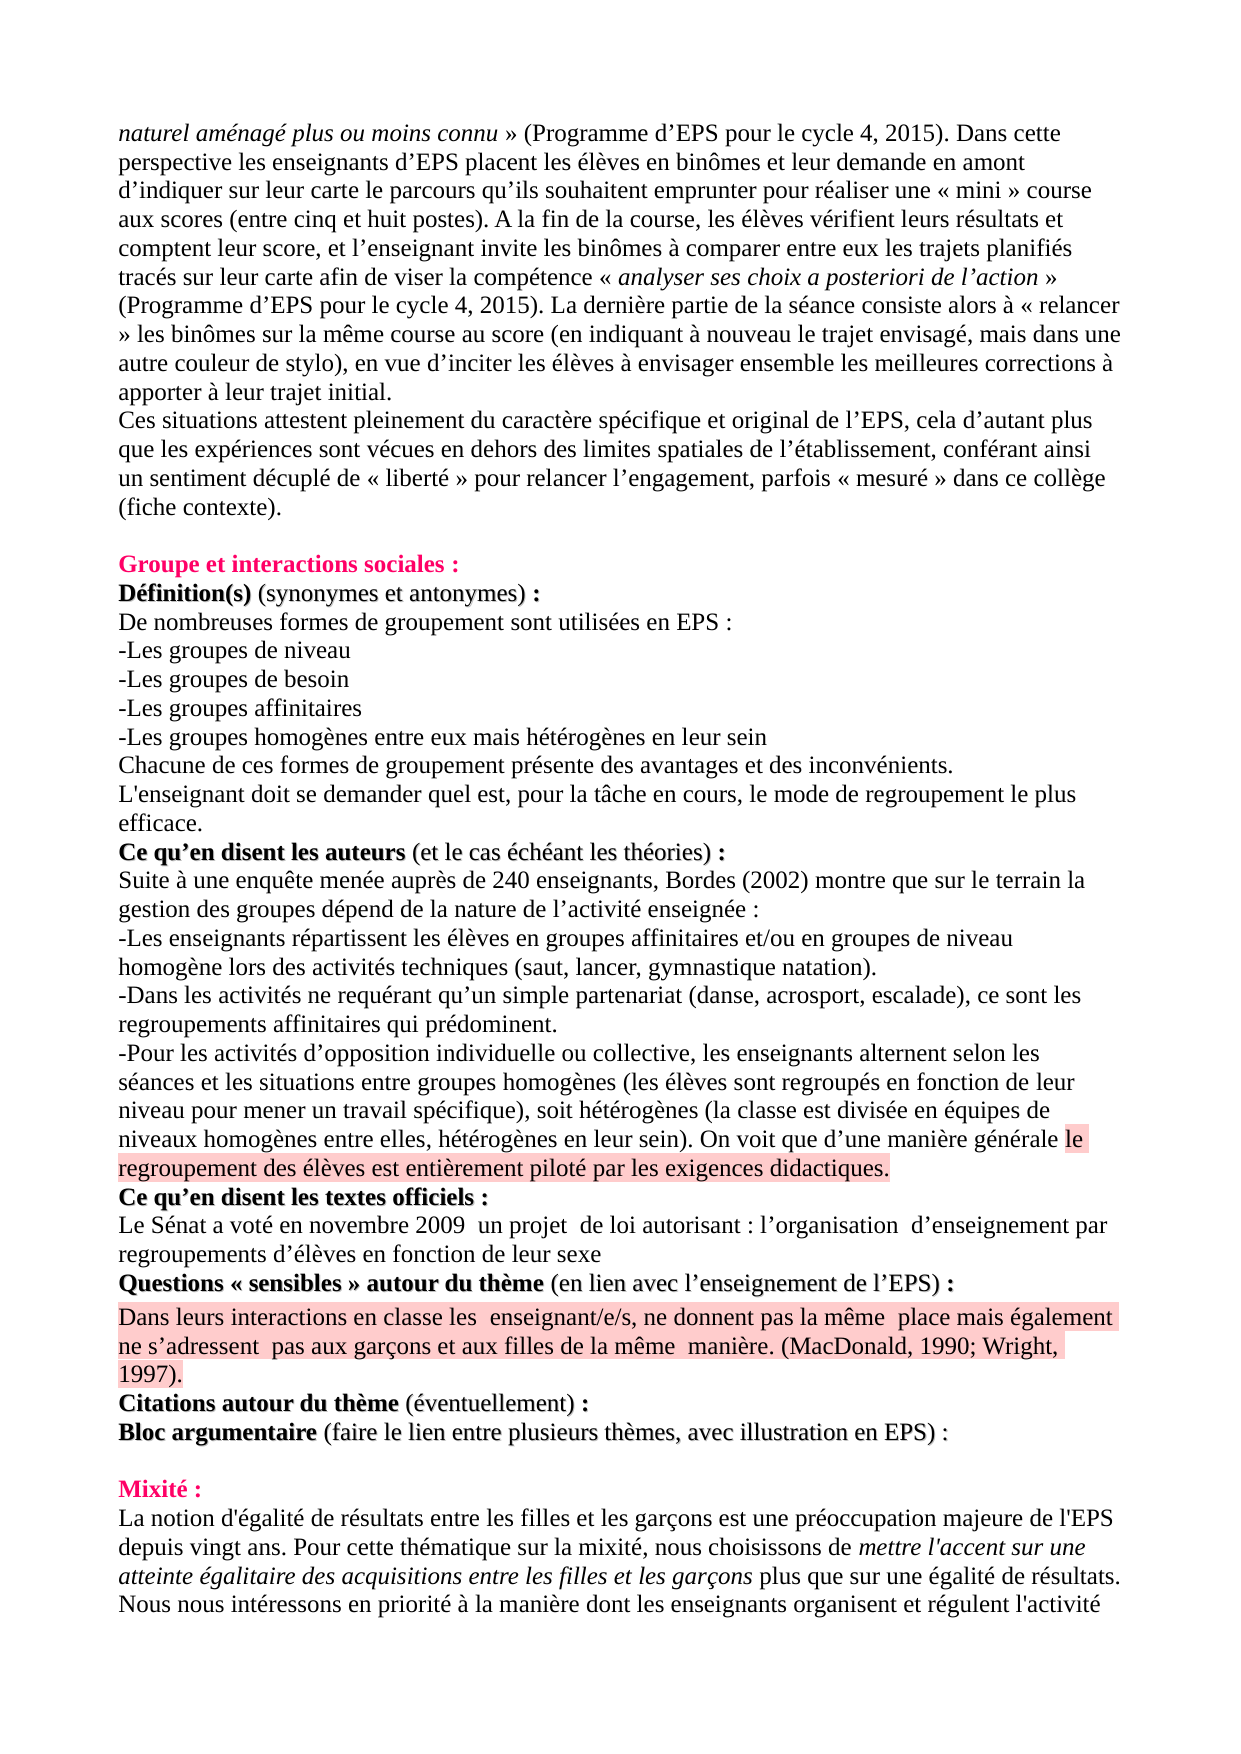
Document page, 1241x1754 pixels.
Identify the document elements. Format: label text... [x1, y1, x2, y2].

text Dans leurs interactions en classe les enseignant/e/s, ne donnent pas la même place mais également ne s’adressent pas aux garçons et aux filles de la même manière. (MacDonald, 1990; Wright, 1997). [118, 1302, 1122, 1388]
text -Les groupes homogènes entre eux mais hétérogènes en leur sein [118, 722, 1122, 751]
text -Dans les activités ne requérant qu’un simple partenariat (danse, acrosport, escalade), ce sont les regroupements affinitaires qui prédominent. [118, 981, 1122, 1038]
text -Les groupes de besoin [118, 664, 1122, 693]
text -Les groupes de niveau [118, 636, 1122, 664]
text L'enseignant doit se demander quel est, pour la tâche en cours, le mode de regroupement le plus efficace. [118, 779, 1122, 837]
text Ces situations attestent pleinement du caractère spécifique et original de l’EPS, cela d’autant plus que les expériences sont vécues en dehors des limites spatiales de l’établissement, conférant ainsi un sentiment décuplé de « liberté » pour relancer l’engagement, parfois « mesuré » dans ce collège (fiche contexte). [118, 406, 1122, 521]
text Bloc argumentaire (faire le lien entre plusieurs thèmes, avec illustration en EPS) : [118, 1417, 1122, 1446]
text -Les groupes affinitaires [118, 693, 1122, 722]
text Groupe et interactions sociales : [118, 549, 1122, 578]
text Mixité : [118, 1474, 1122, 1503]
text -Pour les activités d’opposition individuelle ou collective, les enseignants alternent selon les séances et les situations entre groupes homogènes (les élèves sont regroupés en fonction de leur niveau pour mener un travail spécifique), soit hétérogènes (la classe est divisée en équipes de niveaux homogènes entre elles, hétérogènes en leur sein). On voit que d’une manière générale le regroupement des élèves est entièrement piloté par les exigences didactiques. [118, 1038, 1122, 1182]
text Définition(s) (synonymes et antonymes) : [118, 578, 1122, 607]
text -Les enseignants répartissent les élèves en groupes affinitaires et/ou en groupes de niveau homogène lors des activités techniques (saut, lancer, gymnastique natation). [118, 923, 1122, 981]
text La notion d'égalité de résultats entre les filles et les garçons est une préoccupation majeure de l'EPS depuis vingt ans. Pour cette thématique sur la mixité, nous choisissons de mettre l'accent sur une atteinte égalitaire des acquisitions entre les filles et les garçons plus que sur une égalité de résultats. Nous nous intéressons en priorité à la manière dont les enseignants organisent et régulent l'activité [118, 1503, 1122, 1618]
text Le Sénat a voté en novembre 2009 un projet de loi autorisant : l’organisation d’enseignement par regroupements d’élèves en fonction de leur sexe [118, 1211, 1122, 1268]
text Ce qu’en disent les auteurs (et le cas échéant les théories) : [118, 837, 1122, 866]
text naturel aménagé plus ou moins connu » (Programme d’EPS pour le cycle 4, 2015). Dans cette perspective les enseignants d’EPS placent les élèves en binômes et leur demande en amont d’indiquer sur leur carte le parcours qu’ils souhaitent emprunter pour réaliser une « mini » course aux scores (entre cinq et huit postes). A la fin de la course, les élèves vérifient leurs résultats et comptent leur score, et l’enseignant invite les binômes à comparer entre eux les trajets planifiés tracés sur leur carte afin de viser la compétence « analyser ses choix a posteriori de l’action » (Programme d’EPS pour le cycle 4, 2015). La dernière partie de la séance consiste alors à « relancer » les binômes sur la même course au score (en indiquant à nouveau le trajet envisagé, mais dans une autre couleur de stylo), en vue d’inciter les élèves à envisager ensemble les meilleures corrections à apporter à leur trajet initial. [118, 118, 1122, 406]
text Ce qu’en disent les textes officiels : [118, 1182, 1122, 1211]
text Questions « sensibles » autour du thème (en lien avec l’enseignement de l’EPS) : [118, 1268, 1122, 1297]
text Chacune de ces formes de groupement présente des avantages et des inconvénients. [118, 751, 1122, 779]
text Suite à une enquête menée auprès de 240 enseignants, Bordes (2002) montre que sur le terrain la gestion des groupes dépend de la nature de l’activité enseignée : [118, 866, 1122, 923]
text De nombreuses formes de groupement sont utilisées en EPS : [118, 607, 1122, 636]
text Citations autour du thème (éventuellement) : [118, 1388, 1122, 1417]
